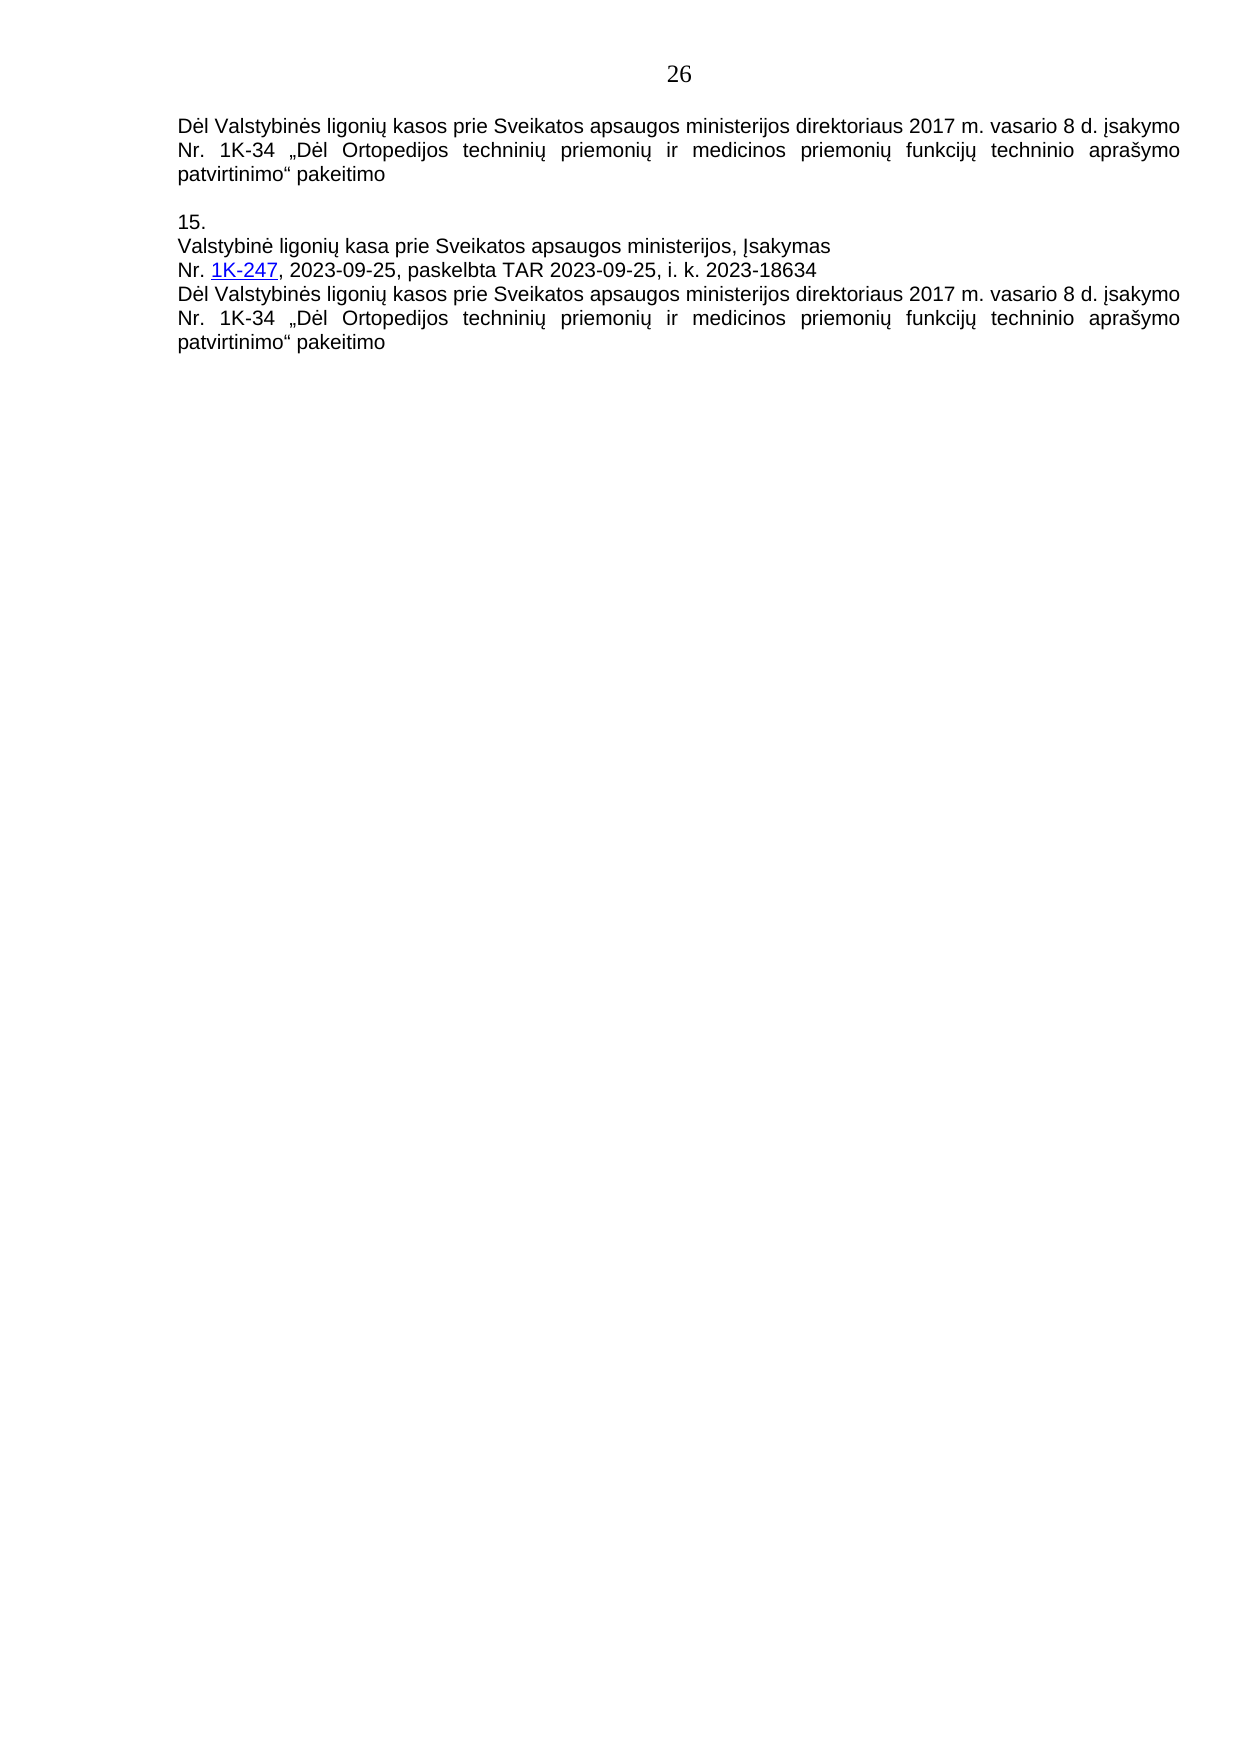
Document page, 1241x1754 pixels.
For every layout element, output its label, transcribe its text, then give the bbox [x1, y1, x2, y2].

text Nr. 1K-247, 2023-09-25, paskelbta TAR 2023-09-25, i. k. 2023-18634 [177, 258, 1181, 282]
text Dėl Valstybinės ligonių kasos prie Sveikatos apsaugos ministerijos direktoriaus 2017 m. vasario 8 d. įsakymo Nr. 1K-34 „Dėl Ortopedijos techninių priemonių ir medicinos priemonių funkcijų techninio aprašymo patvirtinimo“ pakeitimo [177, 114, 1181, 186]
text Dėl Valstybinės ligonių kasos prie Sveikatos apsaugos ministerijos direktoriaus 2017 m. vasario 8 d. įsakymo Nr. 1K-34 „Dėl Ortopedijos techninių priemonių ir medicinos priemonių funkcijų techninio aprašymo patvirtinimo“ pakeitimo [177, 282, 1181, 354]
text Valstybinė ligonių kasa prie Sveikatos apsaugos ministerijos, Įsakymas [177, 234, 1181, 258]
text 15. [177, 210, 1181, 234]
